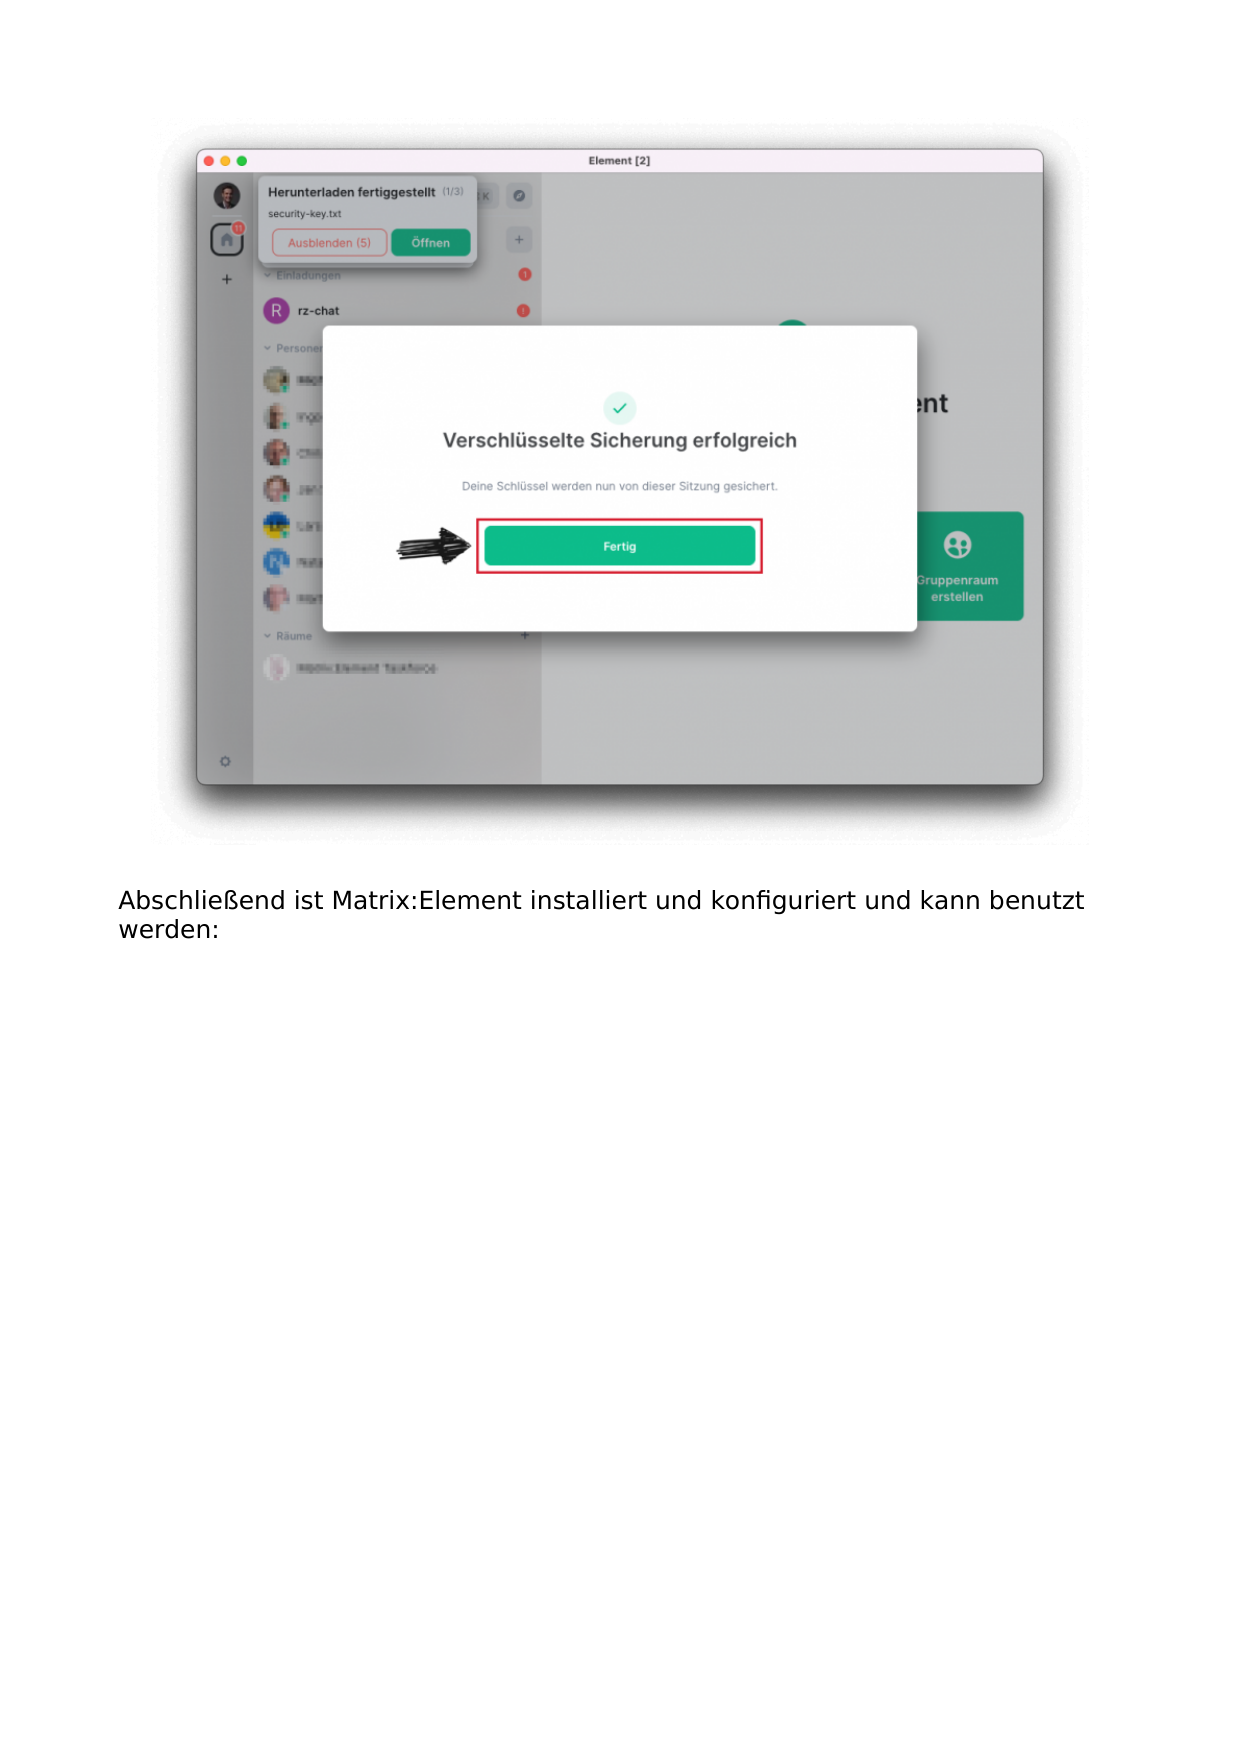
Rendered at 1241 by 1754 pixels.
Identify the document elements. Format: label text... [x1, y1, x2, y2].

text Abschließend ist Matrix:Element installiert und konfiguriert und kann benutzt werden: [118, 886, 1122, 944]
picture [151, 118, 1089, 845]
